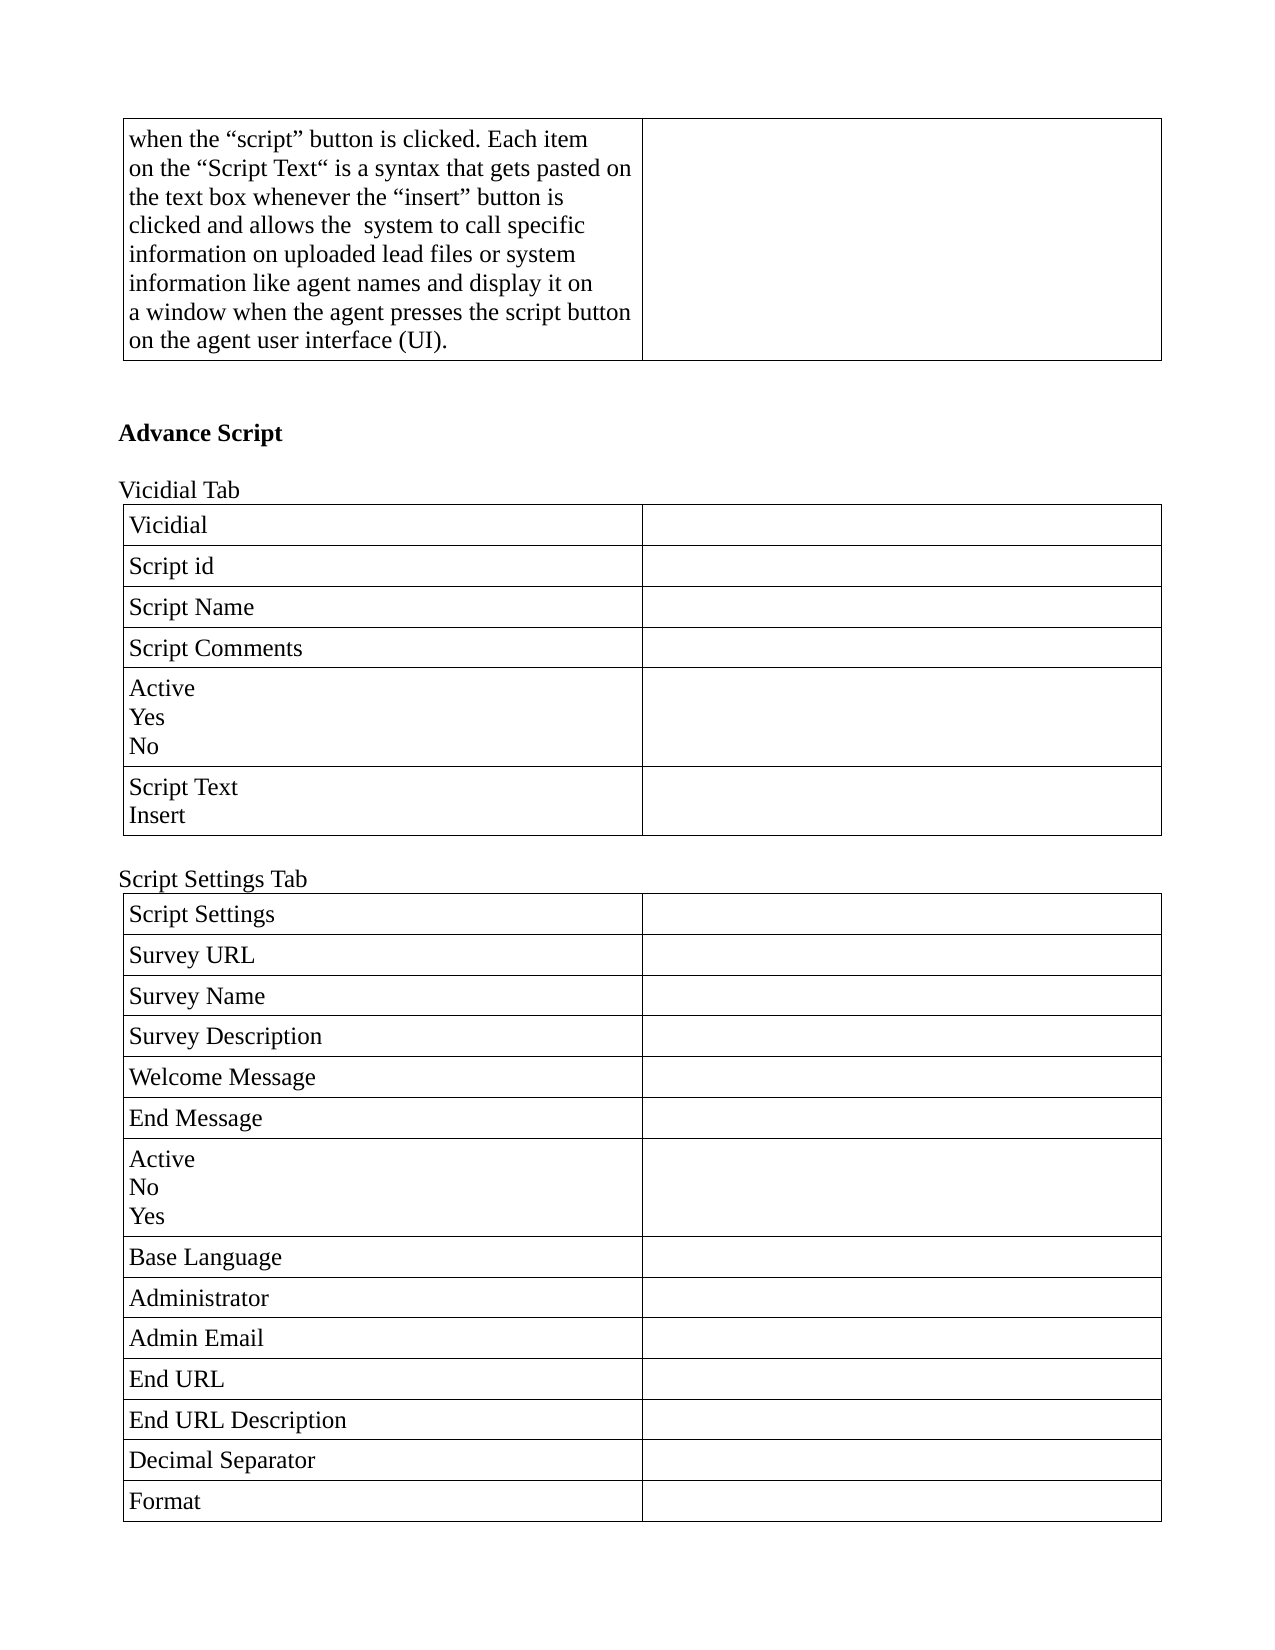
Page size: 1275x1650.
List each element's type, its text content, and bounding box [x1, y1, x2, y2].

table_cell Survey Description [124, 1016, 642, 1056]
table_cell Decimal Separator [124, 1440, 642, 1480]
table_cell [643, 1237, 1161, 1276]
table_cell Script Text Insert [124, 767, 642, 835]
table_cell [643, 935, 1161, 974]
table_header Vicidial [124, 505, 642, 545]
table_cell [643, 767, 1161, 835]
table_cell Base Language [124, 1237, 642, 1276]
table_cell [643, 1278, 1161, 1317]
text Script Settings Tab [118, 864, 1157, 893]
table_cell [643, 546, 1161, 586]
table_cell End URL Description [124, 1400, 642, 1439]
table_cell Active Yes No [124, 668, 642, 766]
table_cell [643, 1400, 1161, 1439]
table_cell [643, 628, 1161, 667]
table_cell [643, 668, 1161, 766]
text Vicidial Tab [118, 476, 1157, 504]
table_cell [643, 1057, 1161, 1097]
text Advance Script [118, 418, 1157, 447]
table_cell [643, 1016, 1161, 1056]
table_cell [643, 1139, 1161, 1236]
table_cell Format [124, 1481, 642, 1521]
table_cell Admin Email [124, 1318, 642, 1358]
table_cell Survey Name [124, 976, 642, 1015]
table_cell [643, 1481, 1161, 1521]
table_cell Script Comments [124, 628, 642, 667]
table_cell [643, 1440, 1161, 1480]
table_cell [643, 1318, 1161, 1358]
table_cell [643, 1098, 1161, 1137]
table_cell [643, 1359, 1161, 1398]
table_cell End Message [124, 1098, 642, 1137]
table_cell Administrator [124, 1278, 642, 1317]
table_header [643, 119, 1161, 360]
table_header when the “script” button is clicked. Each item on the “Script Text“ is a syntax that gets pasted on the text box whenever the “insert” button is clicked and allows the system to call specific information on uploaded lead files or system information like agent names and display it on a window when the agent presses the script button on the agent user interface (UI). [124, 119, 642, 360]
table_header Script Settings [124, 894, 642, 934]
table_cell Script Name [124, 587, 642, 627]
table_cell Survey URL [124, 935, 642, 974]
table_cell Welcome Message [124, 1057, 642, 1097]
table_cell Active No Yes [124, 1139, 642, 1236]
table_header [643, 505, 1161, 545]
table_cell [643, 587, 1161, 627]
table_cell End URL [124, 1359, 642, 1398]
table_cell Script id [124, 546, 642, 586]
table_header [643, 894, 1161, 934]
table_cell [643, 976, 1161, 1015]
